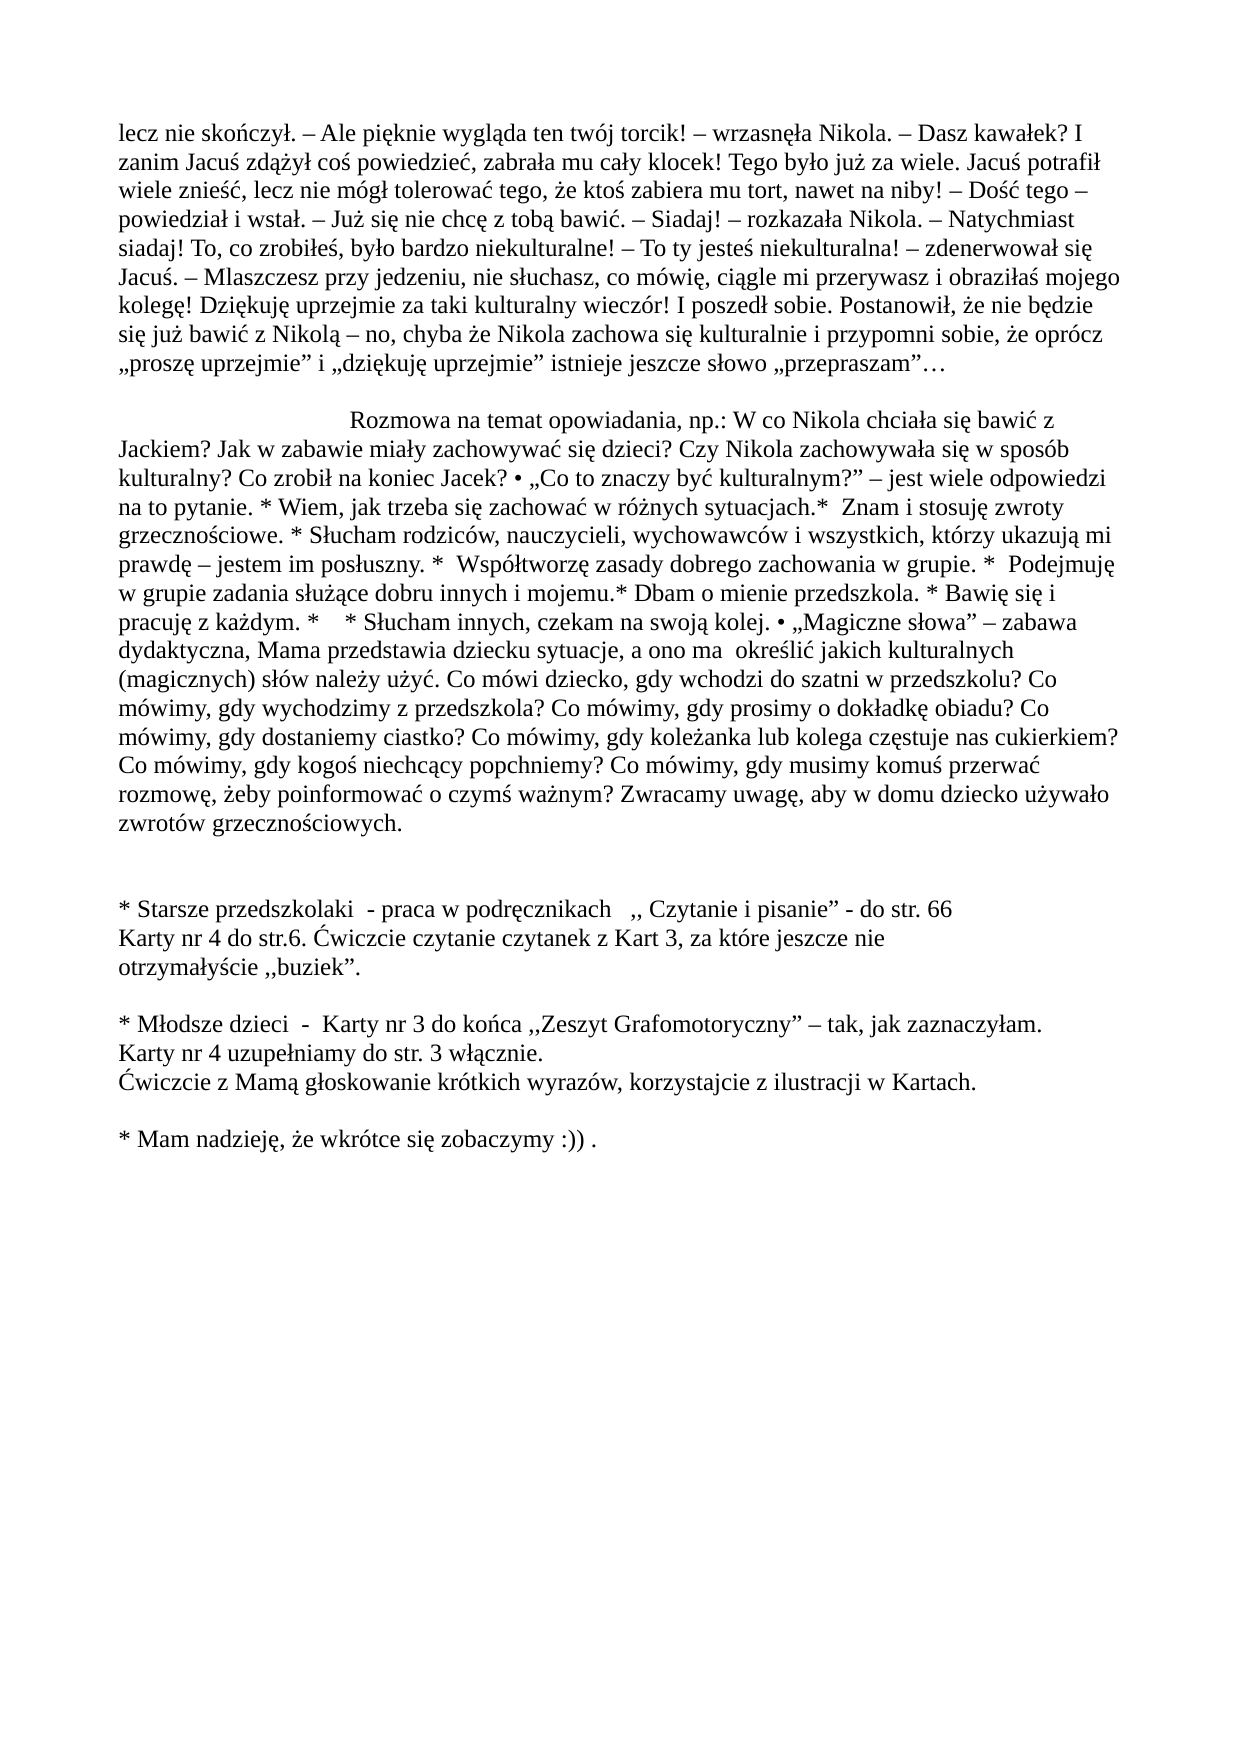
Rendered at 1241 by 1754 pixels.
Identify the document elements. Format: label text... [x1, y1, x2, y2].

text Rozmowa na temat opowiadania, np.: W co Nikola chciała się bawić z Jackiem? Jak w zabawie miały zachowywać się dzieci? Czy Nikola zachowywała się w sposób kulturalny? Co zrobił na koniec Jacek? • „Co to znaczy być kulturalnym?” – jest wiele odpowiedzi na to pytanie. * Wiem, jak trzeba się zachować w różnych sytuacjach.* Znam i stosuję zwroty grzecznościowe. * Słucham rodziców, nauczycieli, wychowawców i wszystkich, którzy ukazują mi prawdę – jestem im posłuszny. * Współtworzę zasady dobrego zachowania w grupie. * Podejmuję w grupie zadania służące dobru innych i mojemu.* Dbam o mienie przedszkola. * Bawię się i pracuję z każdym. * * Słucham innych, czekam na swoją kolej. • „Magiczne słowa” – zabawa dydaktyczna, Mama przedstawia dziecku sytuacje, a ono ma określić jakich kulturalnych (magicznych) słów należy użyć. Co mówi dziecko, gdy wchodzi do szatni w przedszkolu? Co mówimy, gdy wychodzimy z przedszkola? Co mówimy, gdy prosimy o dokładkę obiadu? Co mówimy, gdy dostaniemy ciastko? Co mówimy, gdy koleżanka lub kolega częstuje nas cukierkiem? Co mówimy, gdy kogoś niechcący popchniemy? Co mówimy, gdy musimy komuś przerwać rozmowę, żeby poinformować o czymś ważnym? Zwracamy uwagę, aby w domu dziecko używało zwrotów grzecznościowych. [118, 406, 1122, 837]
text * Mam nadzieję, że wkrótce się zobaczymy :)) . [118, 1124, 1122, 1153]
text lecz nie skończył. – Ale pięknie wygląda ten twój torcik! – wrzasnęła Nikola. – Dasz kawałek? I zanim Jacuś zdążył coś powiedzieć, zabrała mu cały klocek! Tego było już za wiele. Jacuś potrafił wiele znieść, lecz nie mógł tolerować tego, że ktoś zabiera mu tort, nawet na niby! – Dość tego – powiedział i wstał. – Już się nie chcę z tobą bawić. – Siadaj! – rozkazała Nikola. – Natychmiast siadaj! To, co zrobiłeś, było bardzo niekulturalne! – To ty jesteś niekulturalna! – zdenerwował się Jacuś. – Mlaszczesz przy jedzeniu, nie słuchasz, co mówię, ciągle mi przerywasz i obraziłaś mojego kolegę! Dziękuję uprzejmie za taki kulturalny wieczór! I poszedł sobie. Postanowił, że nie będzie się już bawić z Nikolą – no, chyba że Nikola zachowa się kulturalnie i przypomni sobie, że oprócz „proszę uprzejmie” i „dziękuję uprzejmie” istnieje jeszcze słowo „przepraszam”… [118, 118, 1122, 377]
text * Młodsze dzieci - Karty nr 3 do końca ,,Zeszyt Grafomotoryczny” – tak, jak zaznaczyłam. [118, 1009, 1122, 1038]
text Karty nr 4 do str.6. Ćwiczcie czytanie czytanek z Kart 3, za które jeszcze nie otrzymałyście ,,buziek”. [118, 923, 1122, 981]
text Karty nr 4 uzupełniamy do str. 3 włącznie. [118, 1038, 1122, 1067]
text Ćwiczcie z Mamą głoskowanie krótkich wyrazów, korzystajcie z ilustracji w Kartach. [118, 1067, 1122, 1096]
text * Starsze przedszkolaki - praca w podręcznikach ,, Czytanie i pisanie” - do str. 66 [118, 894, 1122, 923]
